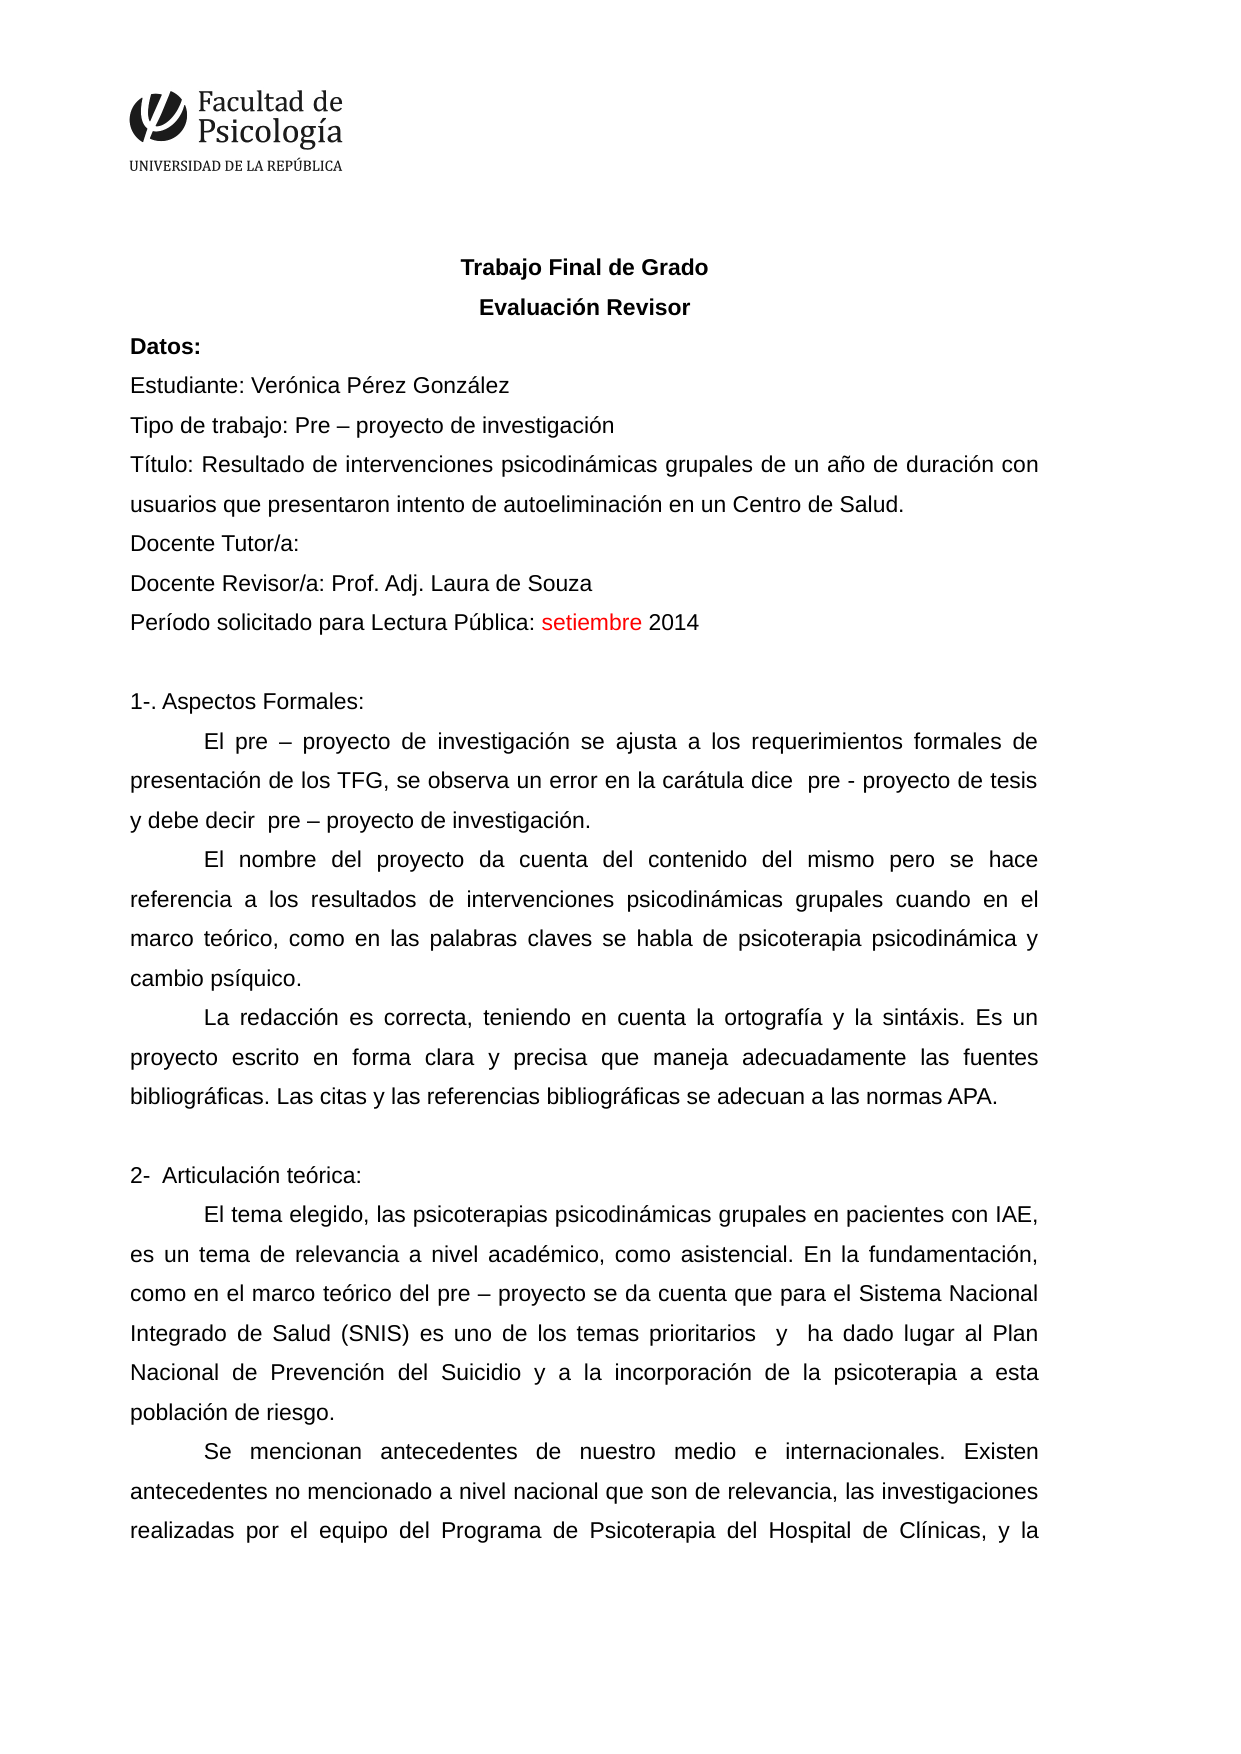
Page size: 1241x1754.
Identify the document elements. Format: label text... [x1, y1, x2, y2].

text Tipo de trabajo: Pre – proyecto de investigación [130, 412, 1039, 438]
text Trabajo Final de Grado [130, 254, 1039, 280]
text 1-. Aspectos Formales: [130, 688, 1039, 714]
text Título: Resultado de intervenciones psicodinámicas grupales de un año de duración con usuarios que presentaron intento de autoeliminación en un Centro de Salud. [130, 451, 1039, 517]
text Docente Tutor/a: [130, 530, 1039, 557]
text 2- Articulación teórica: [130, 1162, 1039, 1188]
text La redacción es correcta, teniendo en cuenta la ortografía y la sintáxis. Es un proyecto escrito en forma clara y precisa que maneja adecuadamente las fuentes bibliográficas. Las citas y las referencias bibliográficas se adecuan a las normas APA. [130, 1004, 1039, 1109]
text Datos: [130, 333, 1039, 359]
text Docente Revisor/a: Prof. Adj. Laura de Souza [130, 570, 1039, 596]
text El tema elegido, las psicoterapias psicodinámicas grupales en pacientes con IAE, es un tema de relevancia a nivel académico, como asistencial. En la fundamentación, como en el marco teórico del pre – proyecto se da cuenta que para el Sistema Nacional Integrado de Salud (SNIS) es uno de los temas prioritarios y ha dado lugar al Plan Nacional de Prevención del Suicidio y a la incorporación de la psicoterapia a esta población de riesgo. [130, 1201, 1039, 1425]
text Período solicitado para Lectura Pública: setiembre 2014 [130, 609, 1039, 636]
text El pre – proyecto de investigación se ajusta a los requerimientos formales de presentación de los TFG, se observa un error en la carátula dice pre - proyecto de tesis y debe decir pre – proyecto de investigación. [130, 728, 1039, 833]
text Estudiante: Verónica Pérez González [130, 372, 1039, 399]
text El nombre del proyecto da cuenta del contenido del mismo pero se hace referencia a los resultados de intervenciones psicodinámicas grupales cuando en el marco teórico, como en las palabras claves se habla de psicoterapia psicodinámica y cambio psíquico. [130, 846, 1039, 991]
text Se mencionan antecedentes de nuestro medio e internacionales. Existen antecedentes no mencionado a nivel nacional que son de relevancia, las investigaciones realizadas por el equipo del Programa de Psicoterapia del Hospital de Clínicas, y la [130, 1438, 1039, 1544]
text Evaluación Revisor [130, 293, 1039, 320]
